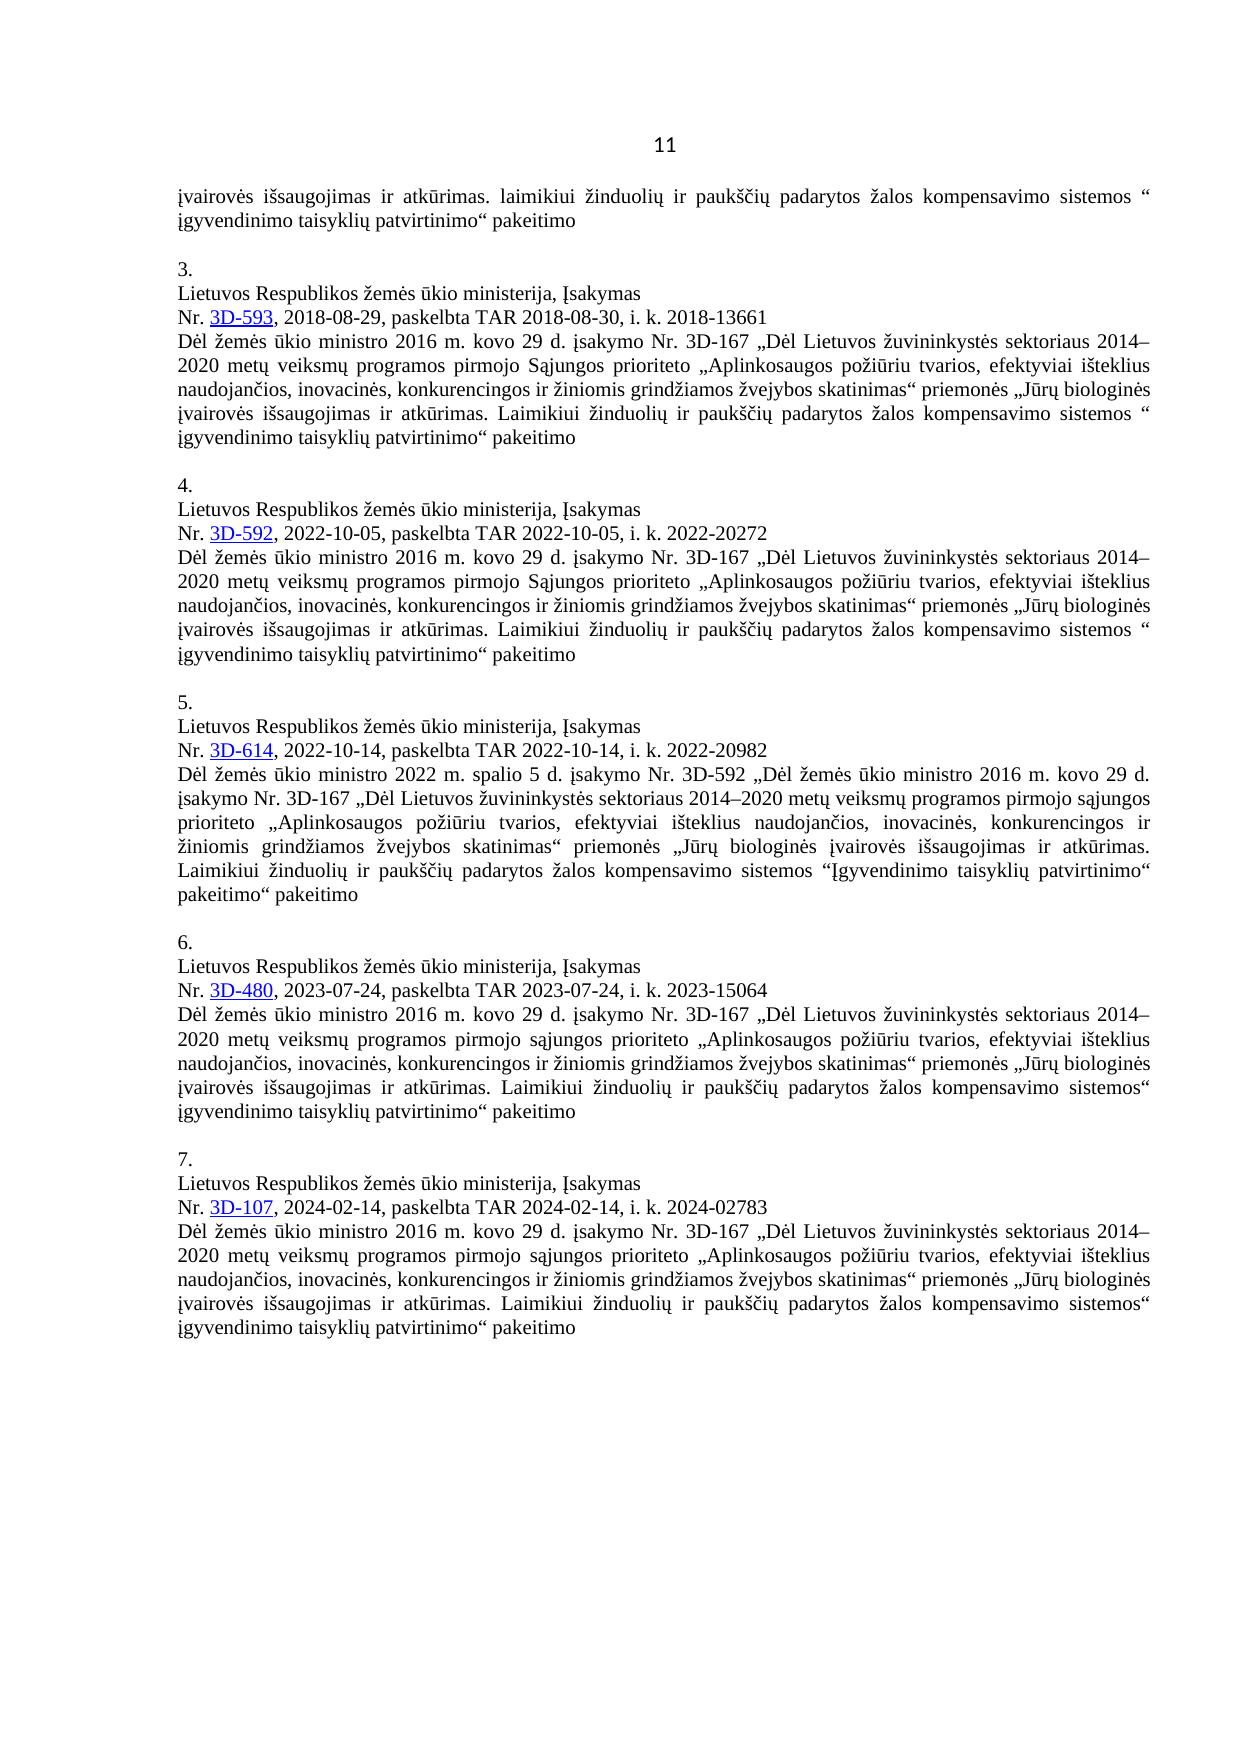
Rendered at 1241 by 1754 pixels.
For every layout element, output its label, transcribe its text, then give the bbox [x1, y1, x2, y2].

text 6. [177, 930, 1152, 954]
text 7. [177, 1147, 1152, 1171]
text įvairovės išsaugojimas ir atkūrimas. laimikiui žinduolių ir paukščių padarytos žalos kompensavimo sistemos “ įgyvendinimo taisyklių patvirtinimo“ pakeitimo [177, 184, 1152, 232]
text Dėl žemės ūkio ministro 2016 m. kovo 29 d. įsakymo Nr. 3D-167 „Dėl Lietuvos žuvininkystės sektoriaus 2014–2020 metų veiksmų programos pirmojo Sąjungos prioriteto „Aplinkosaugos požiūriu tvarios, efektyviai išteklius naudojančios, inovacinės, konkurencingos ir žiniomis grindžiamos žvejybos skatinimas“ priemonės „Jūrų biologinės įvairovės išsaugojimas ir atkūrimas. Laimikiui žinduolių ir paukščių padarytos žalos kompensavimo sistemos “ įgyvendinimo taisyklių patvirtinimo“ pakeitimo [177, 329, 1152, 449]
text Dėl žemės ūkio ministro 2016 m. kovo 29 d. įsakymo Nr. 3D-167 „Dėl Lietuvos žuvininkystės sektoriaus 2014–2020 metų veiksmų programos pirmojo sąjungos prioriteto „Aplinkosaugos požiūriu tvarios, efektyviai išteklius naudojančios, inovacinės, konkurencingos ir žiniomis grindžiamos žvejybos skatinimas“ priemonės „Jūrų biologinės įvairovės išsaugojimas ir atkūrimas. Laimikiui žinduolių ir paukščių padarytos žalos kompensavimo sistemos“ įgyvendinimo taisyklių patvirtinimo“ pakeitimo [177, 1219, 1152, 1339]
text Dėl žemės ūkio ministro 2022 m. spalio 5 d. įsakymo Nr. 3D-592 „Dėl žemės ūkio ministro 2016 m. kovo 29 d. įsakymo Nr. 3D-167 „Dėl Lietuvos žuvininkystės sektoriaus 2014–2020 metų veiksmų programos pirmojo sąjungos prioriteto „Aplinkosaugos požiūriu tvarios, efektyviai išteklius naudojančios, inovacinės, konkurencingos ir žiniomis grindžiamos žvejybos skatinimas“ priemonės „Jūrų biologinės įvairovės išsaugojimas ir atkūrimas. Laimikiui žinduolių ir paukščių padarytos žalos kompensavimo sistemos “Įgyvendinimo taisyklių patvirtinimo“ pakeitimo“ pakeitimo [177, 762, 1152, 906]
text 5. [177, 689, 1152, 714]
text Nr. 3D-614, 2022-10-14, paskelbta TAR 2022-10-14, i. k. 2022-20982 [177, 738, 1152, 762]
text Lietuvos Respublikos žemės ūkio ministerija, Įsakymas [177, 714, 1152, 738]
text Lietuvos Respublikos žemės ūkio ministerija, Įsakymas [177, 497, 1152, 521]
text Lietuvos Respublikos žemės ūkio ministerija, Įsakymas [177, 1171, 1152, 1195]
text Dėl žemės ūkio ministro 2016 m. kovo 29 d. įsakymo Nr. 3D-167 „Dėl Lietuvos žuvininkystės sektoriaus 2014–2020 metų veiksmų programos pirmojo Sąjungos prioriteto „Aplinkosaugos požiūriu tvarios, efektyviai išteklius naudojančios, inovacinės, konkurencingos ir žiniomis grindžiamos žvejybos skatinimas“ priemonės „Jūrų biologinės įvairovės išsaugojimas ir atkūrimas. Laimikiui žinduolių ir paukščių padarytos žalos kompensavimo sistemos “ įgyvendinimo taisyklių patvirtinimo“ pakeitimo [177, 545, 1152, 666]
text Nr. 3D-107, 2024-02-14, paskelbta TAR 2024-02-14, i. k. 2024-02783 [177, 1195, 1152, 1219]
text Lietuvos Respublikos žemės ūkio ministerija, Įsakymas [177, 954, 1152, 978]
text 3. [177, 256, 1152, 281]
text Dėl žemės ūkio ministro 2016 m. kovo 29 d. įsakymo Nr. 3D-167 „Dėl Lietuvos žuvininkystės sektoriaus 2014–2020 metų veiksmų programos pirmojo sąjungos prioriteto „Aplinkosaugos požiūriu tvarios, efektyviai išteklius naudojančios, inovacinės, konkurencingos ir žiniomis grindžiamos žvejybos skatinimas“ priemonės „Jūrų biologinės įvairovės išsaugojimas ir atkūrimas. Laimikiui žinduolių ir paukščių padarytos žalos kompensavimo sistemos“ įgyvendinimo taisyklių patvirtinimo“ pakeitimo [177, 1002, 1152, 1123]
text Nr. 3D-593, 2018-08-29, paskelbta TAR 2018-08-30, i. k. 2018-13661 [177, 304, 1152, 329]
text Nr. 3D-480, 2023-07-24, paskelbta TAR 2023-07-24, i. k. 2023-15064 [177, 978, 1152, 1002]
text 4. [177, 473, 1152, 497]
text Nr. 3D-592, 2022-10-05, paskelbta TAR 2022-10-05, i. k. 2022-20272 [177, 521, 1152, 545]
text Lietuvos Respublikos žemės ūkio ministerija, Įsakymas [177, 281, 1152, 304]
